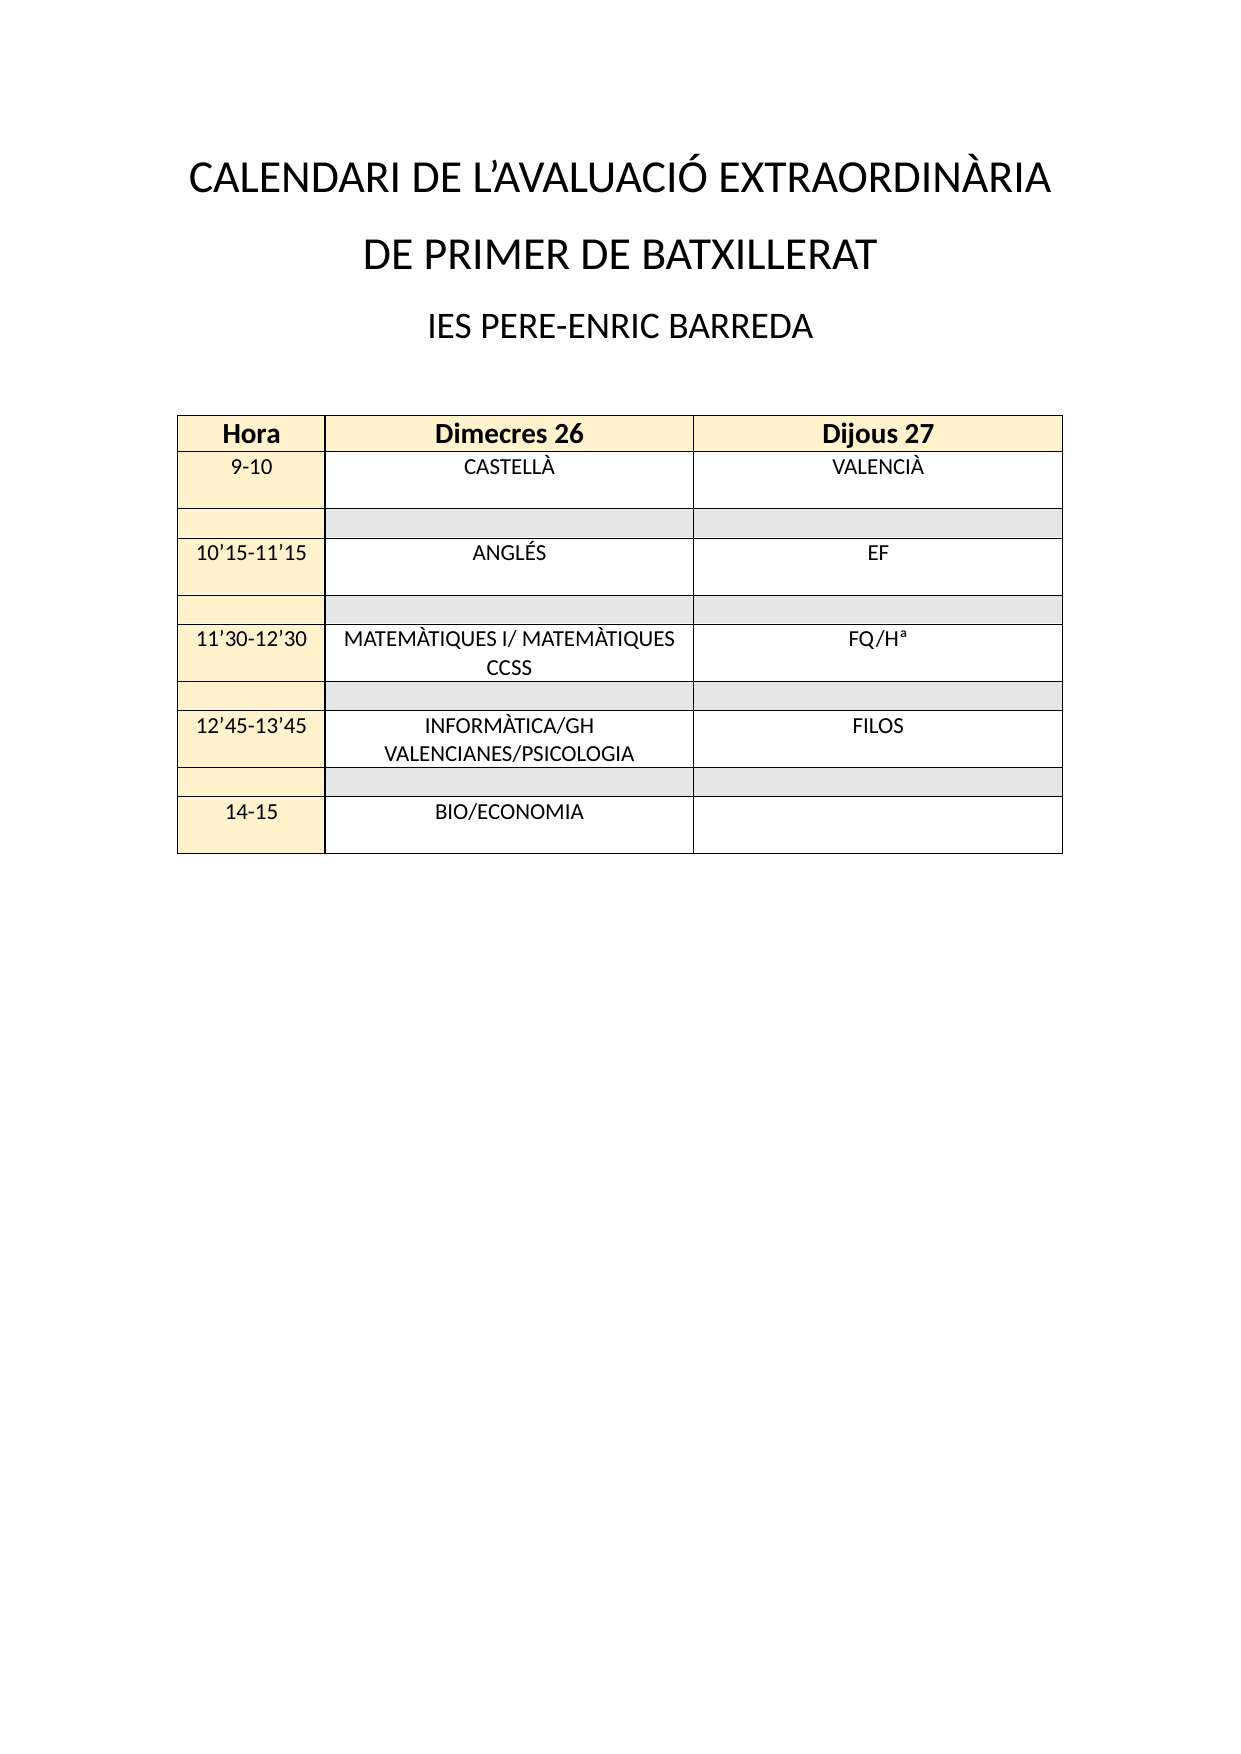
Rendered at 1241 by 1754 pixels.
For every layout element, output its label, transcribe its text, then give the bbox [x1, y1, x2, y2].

table_cell [326, 768, 693, 796]
table_cell [694, 596, 1062, 623]
table_cell 12’45-13’45 [178, 711, 324, 767]
table_cell FILOS [694, 711, 1062, 767]
table_cell VALENCIÀ [694, 452, 1062, 508]
table_cell 10’15-11’15 [178, 539, 324, 594]
table_cell [694, 797, 1062, 853]
table_cell 11’30-12’30 [178, 625, 324, 681]
table_cell CASTELLÀ [326, 452, 693, 508]
table_cell [178, 768, 324, 796]
table_cell [178, 596, 324, 623]
table_cell ANGLÉS [326, 539, 693, 594]
table_cell FQ/Hª [694, 625, 1062, 681]
table_header Hora [178, 416, 324, 451]
table_cell BIO/ECONOMIA [326, 797, 693, 853]
table_cell [694, 682, 1062, 710]
table_cell 14-15 [178, 797, 324, 853]
text CALENDARI DE L’AVALUACIÓ EXTRAORDINÀRIA [177, 148, 1063, 203]
table_header Dimecres 26 [326, 416, 693, 451]
table_cell [178, 509, 324, 537]
table_cell EF [694, 539, 1062, 594]
table_cell MATEMÀTIQUES I/ MATEMÀTIQUES CCSS [326, 625, 693, 681]
table_cell [178, 682, 324, 710]
text DE PRIMER DE BATXILLERAT [177, 224, 1063, 281]
table_cell [326, 596, 693, 623]
table_header Dijous 27 [694, 416, 1062, 451]
table_cell [694, 768, 1062, 796]
table_cell [326, 682, 693, 710]
table_cell INFORMÀTICA/GH VALENCIANES/PSICOLOGIA [326, 711, 693, 767]
table_cell 9-10 [178, 452, 324, 508]
text IES PERE-ENRIC BARREDA [177, 302, 1063, 347]
table_cell [694, 509, 1062, 537]
table_cell [326, 509, 693, 537]
